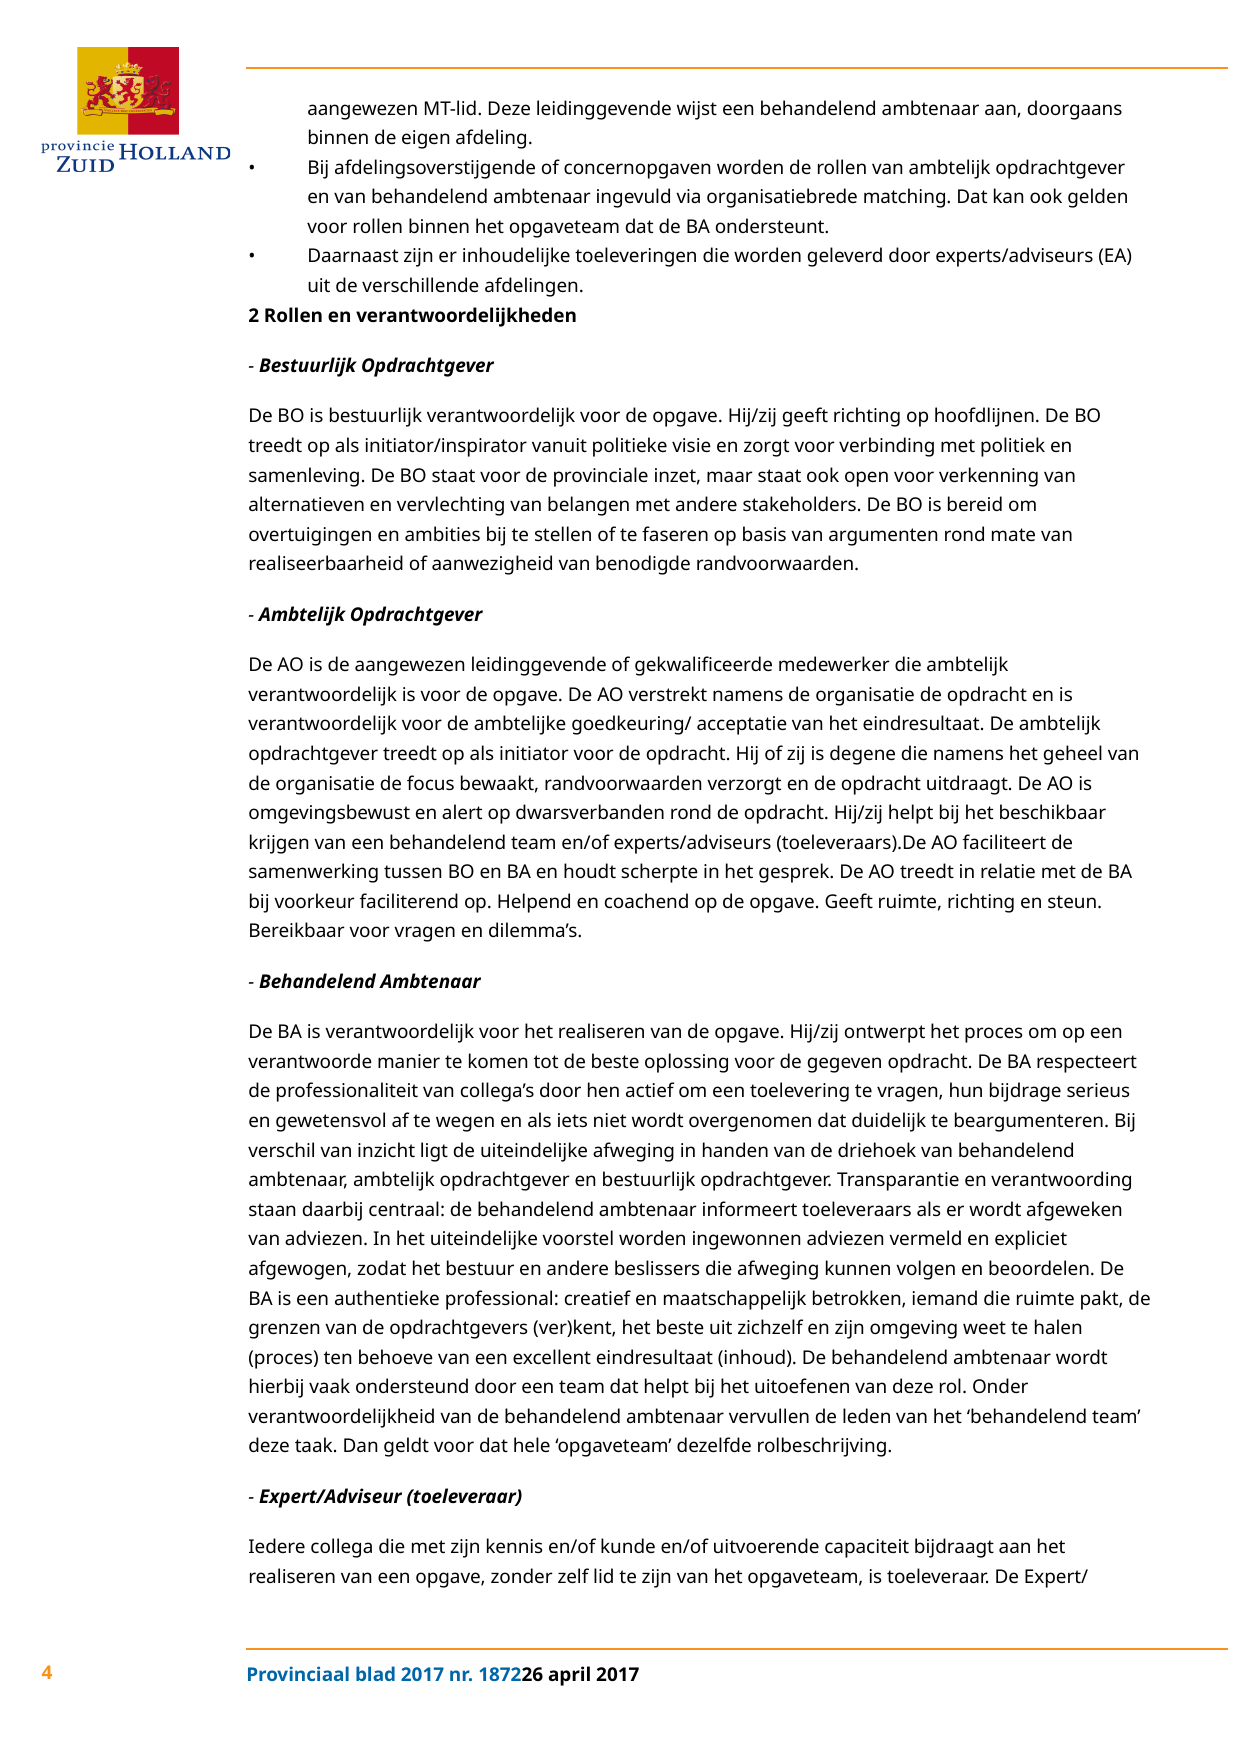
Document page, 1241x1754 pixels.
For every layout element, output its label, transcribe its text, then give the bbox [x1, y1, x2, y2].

text Iedere collega die met zijn kennis en/of kunde en/of uitvoerende capaciteit bijdraagt aan het realiseren van een opgave, zonder zelf lid te zijn van het opgaveteam, is toeleveraar. De Expert/ [248, 1533, 1152, 1589]
text - Behandelend Ambtenaar [248, 968, 1152, 994]
text - Bestuurlijk Opdrachtgever [248, 352, 1152, 378]
text 2 Rollen en verantwoordelijkheden [248, 302, 1152, 328]
text - Ambtelijk Opdrachtgever [248, 601, 1152, 627]
text De BA is verantwoordelijk voor het realiseren van de opgave. Hij/zij ontwerpt het proces om op een verantwoorde manier te komen tot de beste oplossing voor de gegeven opdracht. De BA respecteert de professionaliteit van collega’s door hen actief om een toelevering te vragen, hun bijdrage serieus en gewetensvol af te wegen en als iets niet wordt overgenomen dat duidelijk te beargumenteren. Bij verschil van inzicht ligt de uiteindelijke afweging in handen van de driehoek van behandelend ambtenaar, ambtelijk opdrachtgever en bestuurlijk opdrachtgever. Transparantie en verantwoording staan daarbij centraal: de behandelend ambtenaar informeert toeleveraars als er wordt afgeweken van adviezen. In het uiteindelijke voorstel worden ingewonnen adviezen vermeld en expliciet afgewogen, zodat het bestuur en andere beslissers die afweging kunnen volgen en beoordelen. De BA is een authentieke professional: creatief en maatschappelijk betrokken, iemand die ruimte pakt, de grenzen van de opdrachtgevers (ver)kent, het beste uit zichzelf en zijn omgeving weet te halen (proces) ten behoeve van een excellent eindresultaat (inhoud). De behandelend ambtenaar wordt hierbij vaak ondersteund door een team dat helpt bij het uitoefenen van deze rol. Onder verantwoordelijkheid van de behandelend ambtenaar vervullen de leden van het ‘behandelend team’ deze taak. Dan geldt voor dat hele ‘opgaveteam’ dezelfde rolbeschrijving. [248, 1018, 1152, 1458]
picture [41, 47, 231, 172]
text - Expert/Adviseur (toeleveraar) [248, 1483, 1152, 1509]
list Daarnaast zijn er inhoudelijke toeleveringen die worden geleverd door experts/adviseurs (EA) uit de verschillende afdelingen. [248, 243, 1152, 298]
text De BO is bestuurlijk verantwoordelijk voor de opgave. Hij/zij geeft richting op hoofdlijnen. De BO treedt op als initiator/inspirator vanuit politieke visie en zorgt voor verbinding met politiek en samenleving. De BO staat voor de provinciale inzet, maar staat ook open voor verkenning van alternatieven en vervlechting van belangen met andere stakeholders. De BO is bereid om overtuigingen en ambities bij te stellen of te faseren op basis van argumenten rond mate van realiseerbaarheid of aanwezigheid van benodigde randvoorwaarden. [248, 403, 1152, 576]
text De AO is de aangewezen leidinggevende of gekwalificeerde medewerker die ambtelijk verantwoordelijk is voor de opgave. De AO verstrekt namens de organisatie de opdracht en is verantwoordelijk voor de ambtelijke goedkeuring/ acceptatie van het eindresultaat. De ambtelijk opdrachtgever treedt op als initiator voor de opdracht. Hij of zij is degene die namens het geheel van de organisatie de focus bewaakt, randvoorwaarden verzorgt en de opdracht uitdraagt. De AO is omgevingsbewust en alert op dwarsverbanden rond de opdracht. Hij/zij helpt bij het beschikbaar krijgen van een behandelend team en/of experts/adviseurs (toeleveraars).De AO faciliteert de samenwerking tussen BO en BA en houdt scherpte in het gesprek. De AO treedt in relatie met de BA bij voorkeur faciliterend op. Helpend en coachend op de opgave. Geeft ruimte, richting en steun. Bereikbaar voor vragen en dilemma’s. [248, 651, 1152, 943]
list aangewezen MT-lid. Deze leidinggevende wijst een behandelend ambtenaar aan, doorgaans binnen de eigen afdeling. [248, 95, 1152, 150]
list Bij afdelingsoverstijgende of concernopgaven worden de rollen van ambtelijk opdrachtgever en van behandelend ambtenaar ingevuld via organisatiebrede matching. Dat kan ook gelden voor rollen binnen het opgaveteam dat de BA ondersteunt. [248, 154, 1152, 239]
